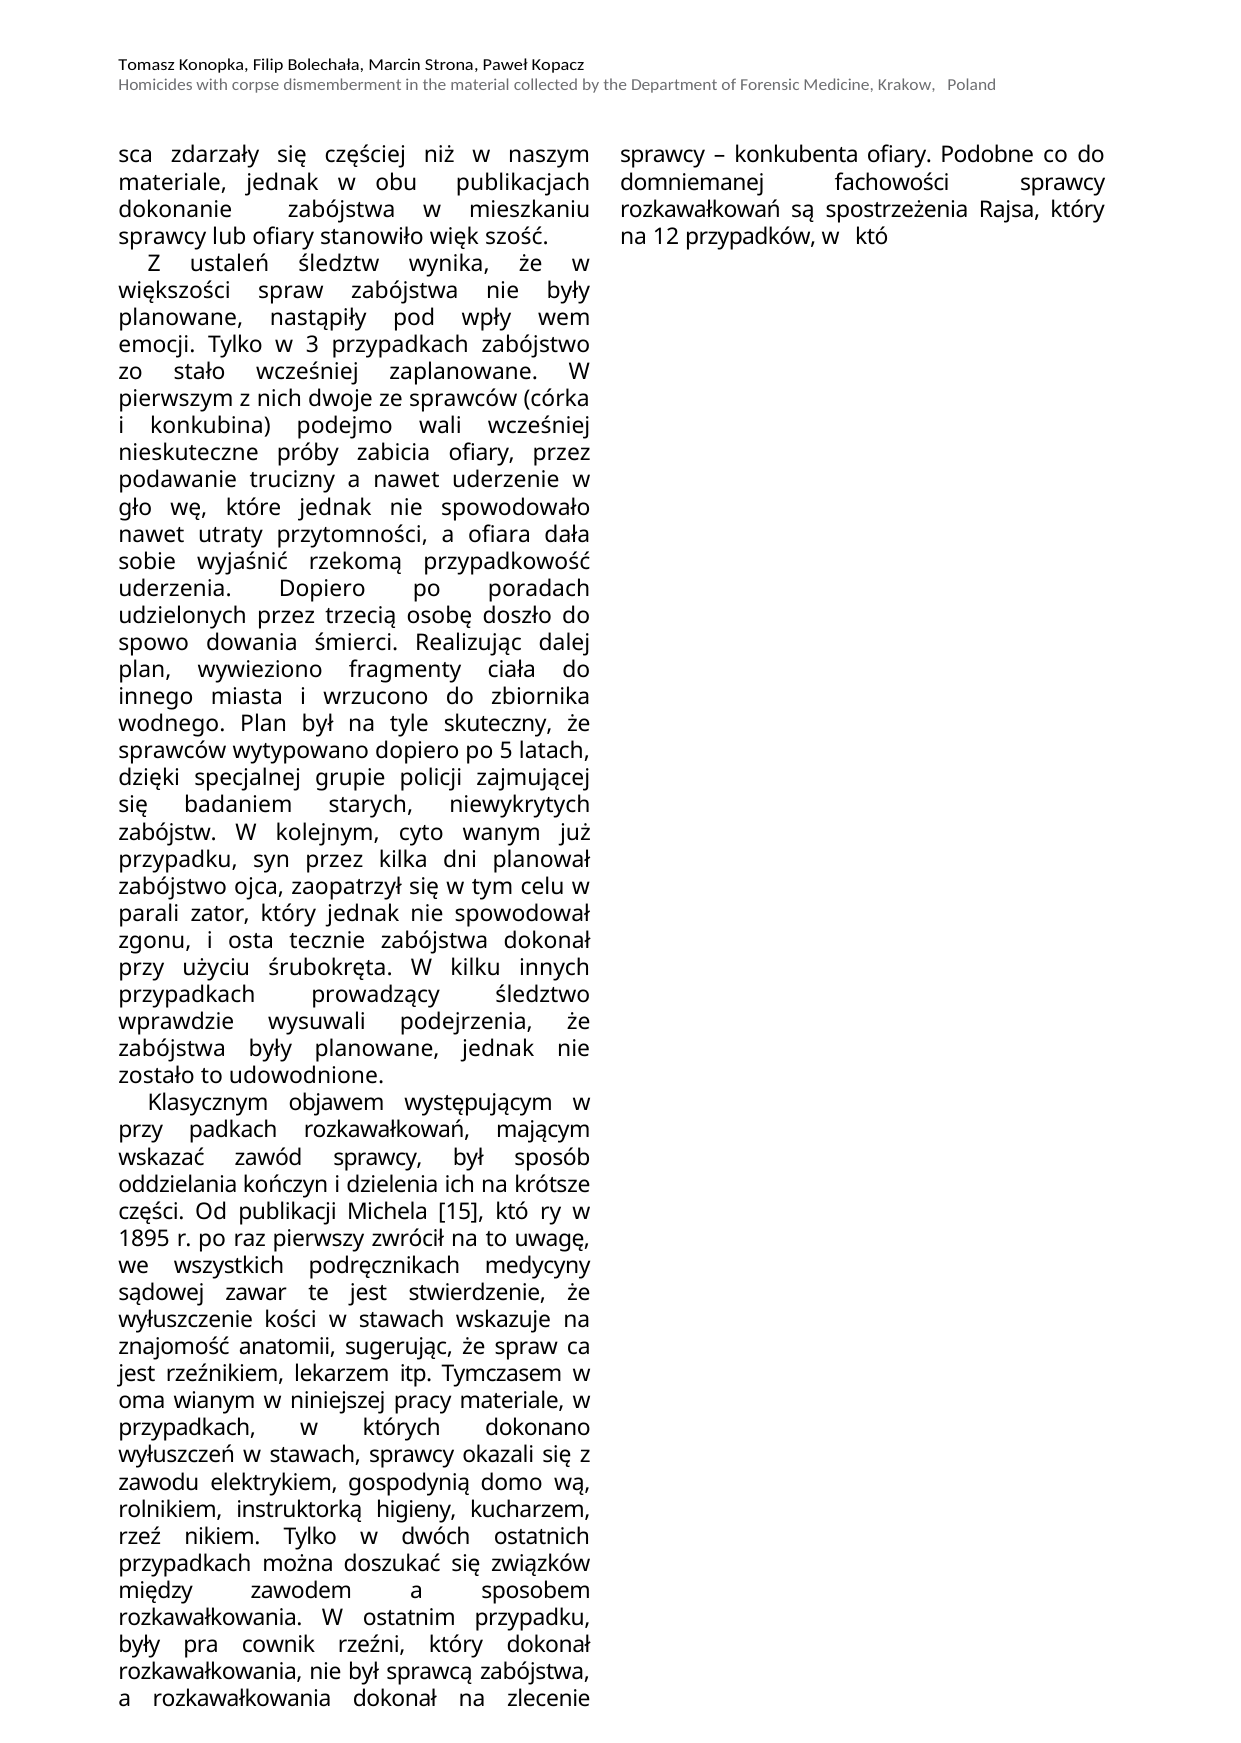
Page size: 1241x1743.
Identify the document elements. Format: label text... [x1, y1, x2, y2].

text Z ustaleń śledztw wynika, że w większości spraw zabójstwa nie były planowane, nastąpiły pod wpły­ wem emocji. Tylko w 3 przypadkach zabójstwo zo­ stało wcześniej zaplanowane. W pierwszym z nich dwoje ze sprawców (córka i konkubina) podejmo­ wali wcześniej nieskuteczne próby zabicia ofiary, przez podawanie trucizny a nawet uderzenie w gło­ wę, które jednak nie spowodowało nawet utraty przytomności, a ofiara dała sobie wyjaśnić rzekomą przypadkowość uderzenia. Dopiero po poradach udzielonych przez trzecią osobę doszło do spowo­ dowania śmierci. Realizując dalej plan, wywieziono fragmenty ciała do innego miasta i wrzucono do zbiornika wodnego. Plan był na tyle skuteczny, że sprawców wytypowano dopiero po 5 latach, dzięki specjalnej grupie policji zajmującej się badaniem starych, niewykrytych zabójstw. W kolejnym, cyto­ wanym już przypadku, syn przez kilka dni planował zabójstwo ojca, zaopatrzył się w tym celu w parali­ zator, który jednak nie spowodował zgonu, i osta­ tecznie zabójstwa dokonał przy użyciu śrubokręta. W kilku innych przypadkach prowadzący śledztwo wprawdzie wysuwali podejrzenia, że zabójstwa były planowane, jednak nie zostało to udowodnione. [118, 249, 590, 1089]
text Homicides with corpse dismemberment in the material collected by the Department of Forensic Medicine, Krakow, Poland [118, 74, 1105, 94]
text Klasycznym objawem występującym w przy­ padkach rozkawałkowań, mającym wskazać zawód sprawcy, był sposób oddzielania kończyn i dzielenia ich na krótsze części. Od publikacji Michela [15], któ­ ry w 1895 r. po raz pierwszy zwrócił na to uwagę, we wszystkich podręcznikach medycyny sądowej zawar­ te jest stwierdzenie, że wyłuszczenie kości w stawach wskazuje na znajomość anatomii, sugerując, że spraw­ ca jest rzeźnikiem, lekarzem itp. Tymczasem w oma­ wianym w niniejszej pracy materiale, w przypadkach, w których dokonano wyłuszczeń w stawach, sprawcy okazali się z zawodu elektrykiem, gospodynią domo­ wą, rolnikiem, instruktorką higieny, kucharzem, rzeź­ nikiem. Tylko w dwóch ostatnich przypadkach można doszukać się związków między zawodem a sposobem rozkawałkowania. W ostatnim przypadku, były pra­ cownik rzeźni, który dokonał rozkawałkowania, nie był sprawcą zabójstwa, a rozkawałkowania dokonał na zlecenie [118, 1089, 590, 1712]
text sprawcy – konkubenta ofiary. Podobne co do domniemanej fachowości sprawcy rozkawałkowań są spostrzeżenia Rajsa, który na 12 przypadków, w któ­ [620, 141, 1105, 249]
text sca zdarzały się częściej niż w naszym materiale, jednak w obu publikacjach dokonanie zabójstwa w mieszkaniu sprawcy lub ofiary stanowiło więk­ szość. [118, 141, 590, 249]
text Tomasz Konopka, Filip Bolechała, Marcin Strona, Paweł Kopacz [118, 54, 1105, 74]
